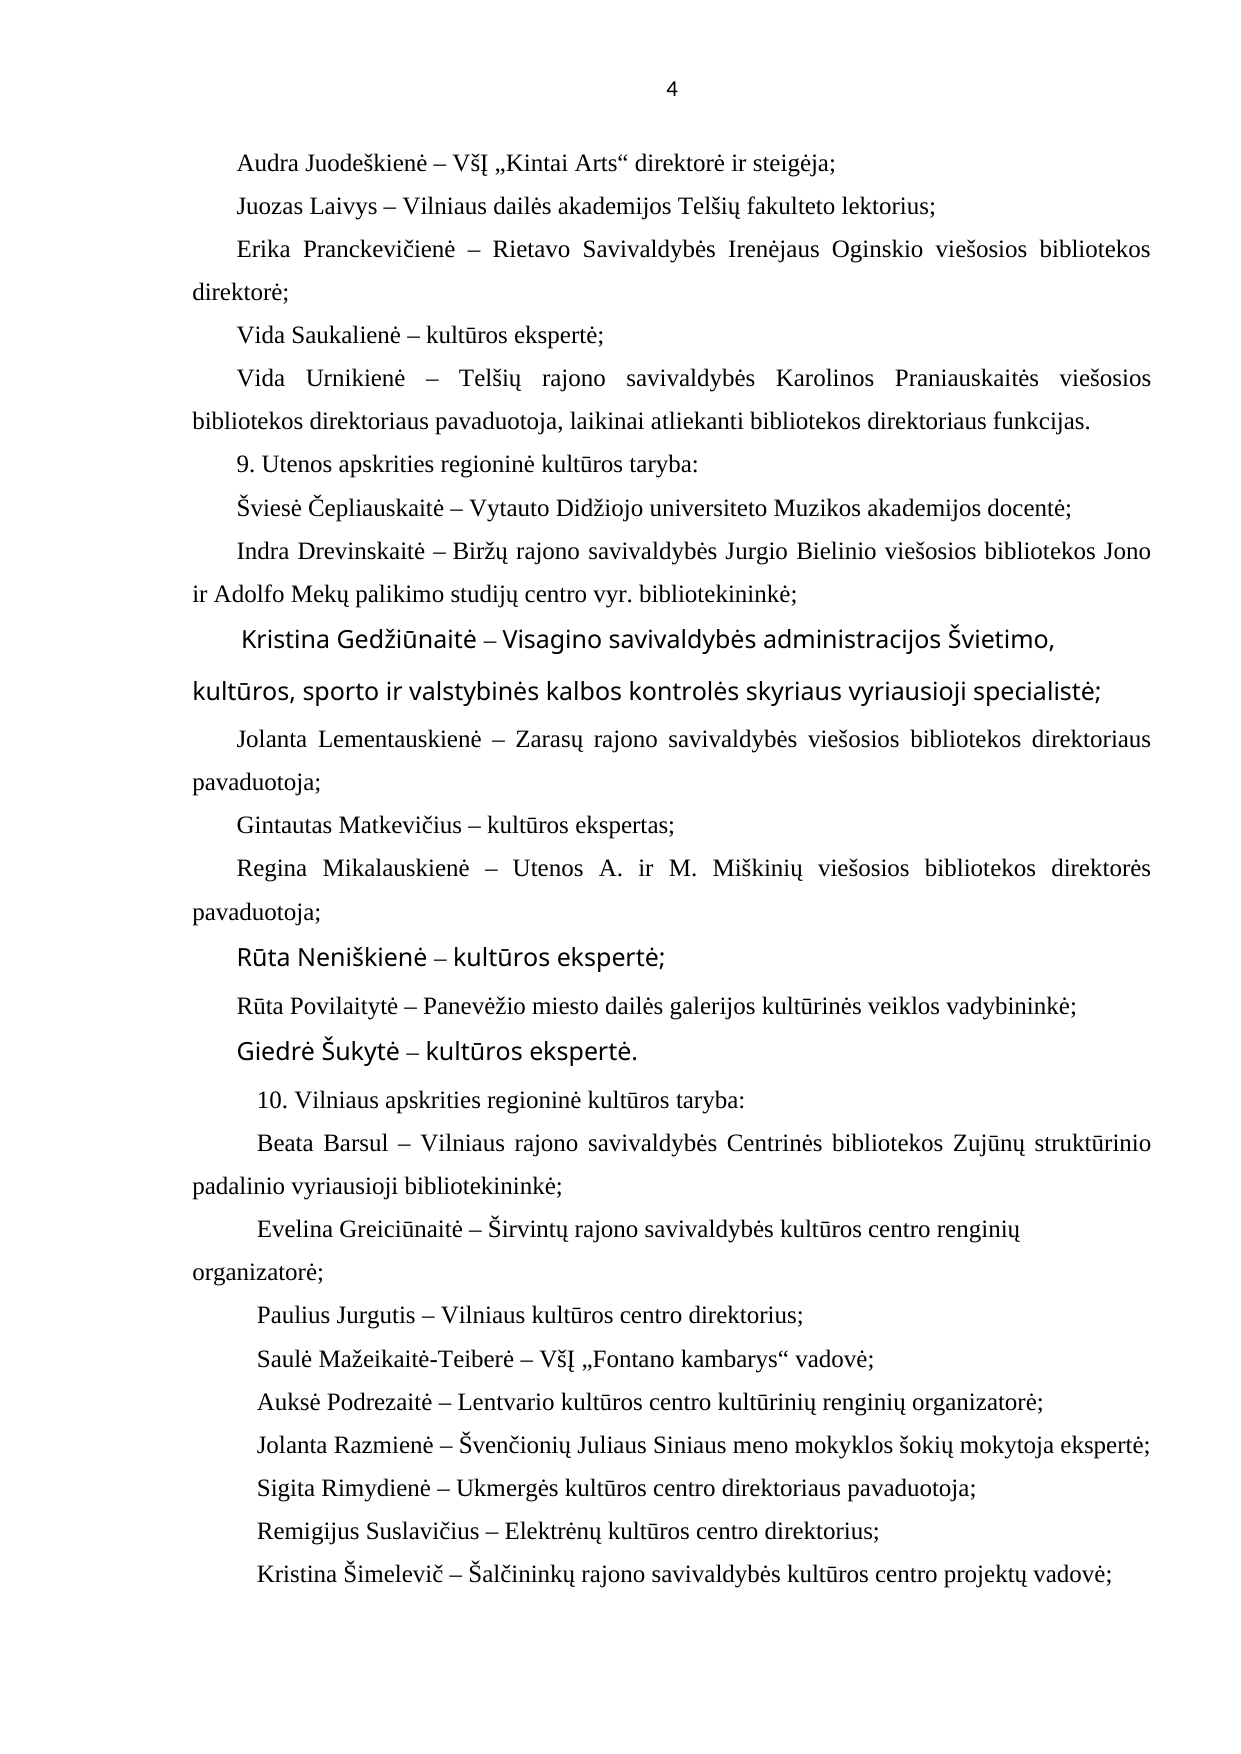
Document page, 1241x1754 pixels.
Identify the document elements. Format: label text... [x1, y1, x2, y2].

text Juozas Laivys – Vilniaus dailės akademijos Telšių fakulteto lektorius; [192, 191, 1152, 219]
text Regina Mikalauskienė – Utenos A. ir M. Miškinių viešosios bibliotekos direktorės pavaduotoja; [192, 853, 1152, 925]
text Vida Urnikienė – Telšių rajono savivaldybės Karolinos Praniauskaitės viešosios bibliotekos direktoriaus pavaduotoja, laikinai atliekanti bibliotekos direktoriaus funkcijas. [192, 363, 1152, 435]
text Remigijus Suslavičius – Elektrėnų kultūros centro direktorius; [192, 1516, 1152, 1545]
text Kristina Šimelevič – Šalčininkų rajono savivaldybės kultūros centro projektų vadovė; [192, 1559, 1152, 1588]
text Kristina Gedžiūnaitė – Visagino savivaldybės administracijos Švietimo, kultūros, sporto ir valstybinės kalbos kontrolės skyriaus vyriausioji specialistė; [192, 622, 1152, 707]
text Vida Saukalienė – kultūros ekspertė; [192, 320, 1152, 349]
text Rūta Neniškienė – kultūros ekspertė; [192, 940, 1152, 974]
text Erika Pranckevičienė – Rietavo Savivaldybės Irenėjaus Oginskio viešosios bibliotekos direktorė; [192, 234, 1152, 306]
text Indra Drevinskaitė – Biržų rajono savivaldybės Jurgio Bielinio viešosios bibliotekos Jono ir Adolfo Mekų palikimo studijų centro vyr. bibliotekininkė; [192, 536, 1152, 608]
text Giedrė Šukytė – kultūros ekspertė. [192, 1034, 1152, 1068]
text 10. Vilniaus apskrities regioninė kultūros taryba: [192, 1085, 1152, 1114]
text 9. Utenos apskrities regioninė kultūros taryba: [192, 449, 1152, 478]
text Rūta Povilaitytė – Panevėžio miesto dailės galerijos kultūrinės veiklos vadybininkė; [192, 991, 1152, 1019]
text Evelina Greiciūnaitė – Širvintų rajono savivaldybės kultūros centro renginių organizatorė; [192, 1214, 1152, 1286]
text Sigita Rimydienė – Ukmergės kultūros centro direktoriaus pavaduotoja; [192, 1473, 1152, 1502]
text Saulė Mažeikaitė-Teiberė – VšĮ „Fontano kambarys“ vadovė; [192, 1344, 1152, 1372]
text Šviesė Čepliauskaitė – Vytauto Didžiojo universiteto Muzikos akademijos docentė; [192, 493, 1152, 521]
text Jolanta Razmienė – Švenčionių Juliaus Siniaus meno mokyklos šokių mokytoja ekspertė; [192, 1430, 1152, 1459]
text Gintautas Matkevičius – kultūros ekspertas; [192, 810, 1152, 839]
text Auksė Podrezaitė – Lentvario kultūros centro kultūrinių renginių organizatorė; [192, 1387, 1152, 1416]
text Audra Juodeškienė – VšĮ „Kintai Arts“ direktorė ir steigėja; [192, 148, 1152, 176]
text Beata Barsul – Vilniaus rajono savivaldybės Centrinės bibliotekos Zujūnų struktūrinio padalinio vyriausioji bibliotekininkė; [192, 1128, 1152, 1200]
text Jolanta Lementauskienė – Zarasų rajono savivaldybės viešosios bibliotekos direktoriaus pavaduotoja; [192, 724, 1152, 796]
text Paulius Jurgutis – Vilniaus kultūros centro direktorius; [192, 1301, 1152, 1329]
